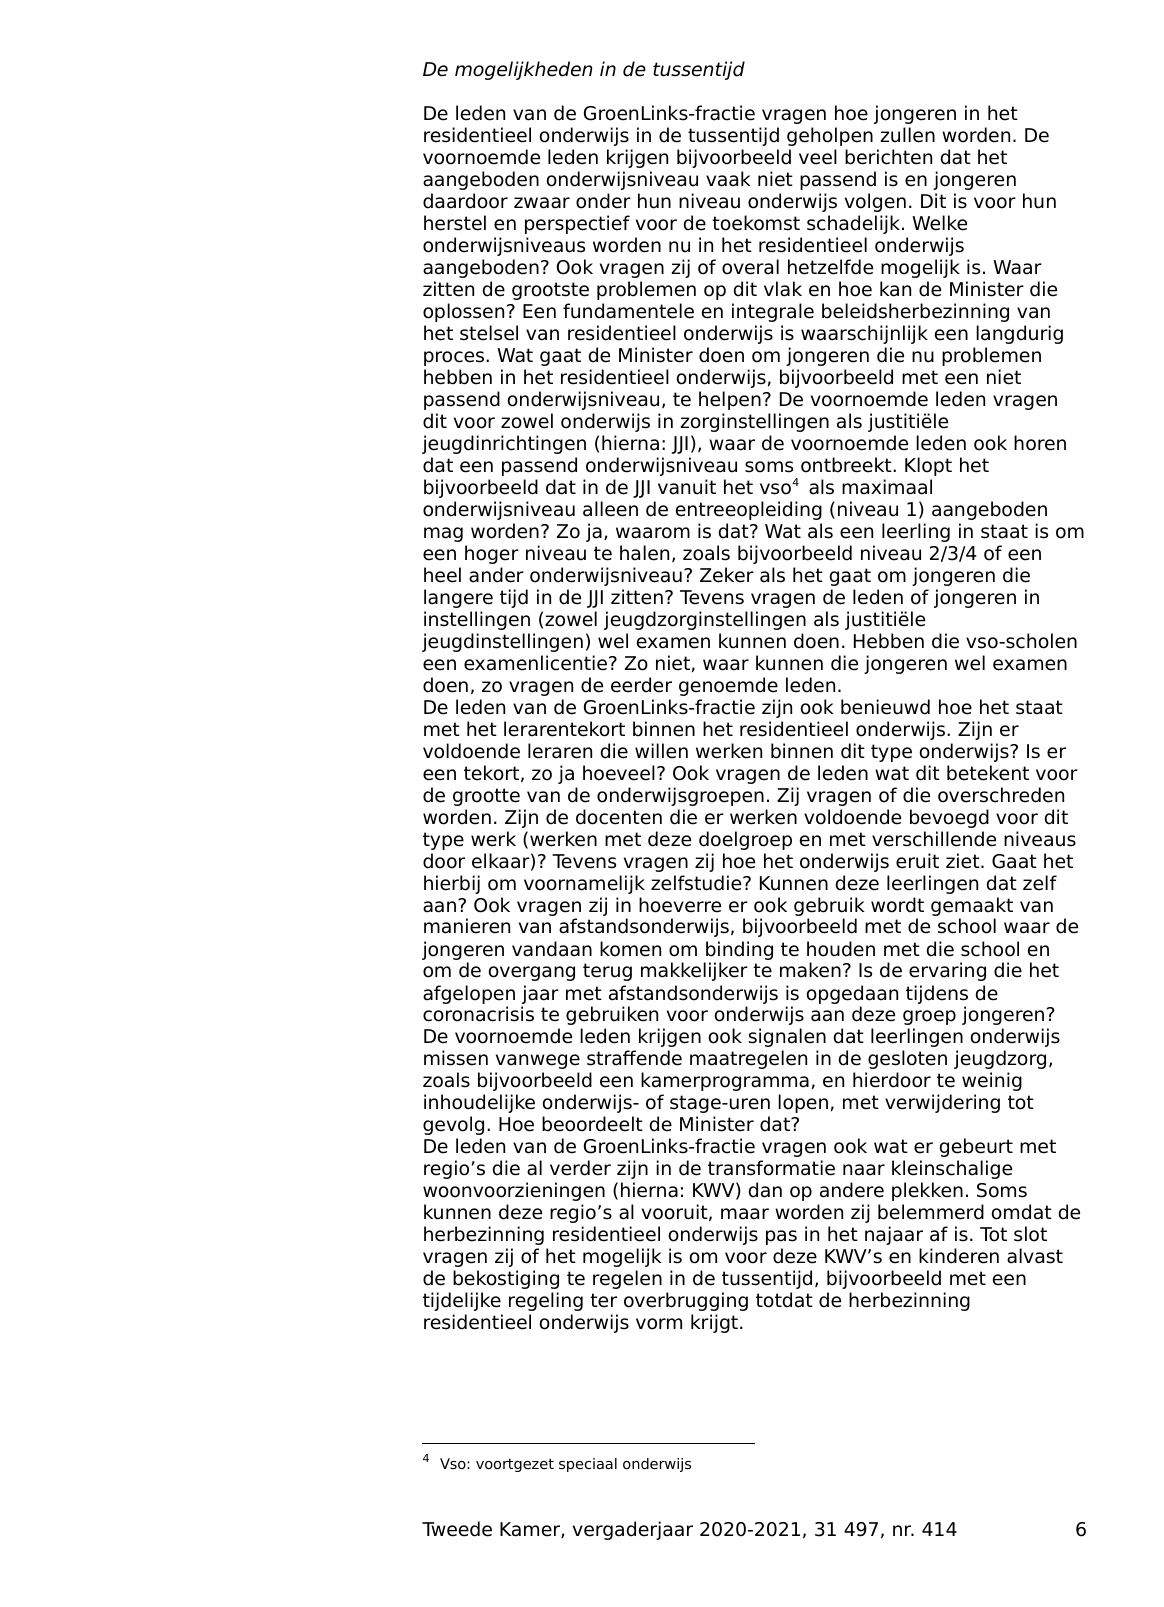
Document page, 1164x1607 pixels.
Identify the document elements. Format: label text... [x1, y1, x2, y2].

text De leden van de GroenLinks-fractie vragen ook wat er gebeurt met regio’s die al verder zijn in de transformatie naar kleinschalige woonvoorzieningen (hierna: KWV) dan op andere plekken. Soms kunnen deze regio’s al vooruit, maar worden zij belemmerd omdat de herbezinning residentieel onderwijs pas in het najaar af is. Tot slot vragen zij of het mogelijk is om voor deze KWV’s en kinderen alvast de bekostiging te regelen in de tussentijd, bijvoorbeeld met een tijdelijke regeling ter overbrugging totdat de herbezinning residentieel onderwijs vorm krijgt. [422, 1136, 1087, 1334]
subtitle De mogelijkheden in de tussentijd [422, 59, 1087, 81]
text De leden van de GroenLinks-fractie vragen hoe jongeren in het residentieel onderwijs in de tussentijd geholpen zullen worden. De voornoemde leden krijgen bijvoorbeeld veel berichten dat het aangeboden onderwijsniveau vaak niet passend is en jongeren daardoor zwaar onder hun niveau onderwijs volgen. Dit is voor hun herstel en perspectief voor de toekomst schadelijk. Welke onderwijsniveaus worden nu in het residentieel onderwijs aangeboden? Ook vragen zij of overal hetzelfde mogelijk is. Waar zitten de grootste problemen op dit vlak en hoe kan de Minister die oplossen? Een fundamentele en integrale beleidsherbezinning van het stelsel van residentieel onderwijs is waarschijnlijk een langdurig proces. Wat gaat de Minister doen om jongeren die nu problemen hebben in het residentieel onderwijs, bijvoorbeeld met een niet passend onderwijsniveau, te helpen? De voornoemde leden vragen dit voor zowel onderwijs in zorginstellingen als justitiële jeugdinrichtingen (hierna: JJI), waar de voornoemde leden ook horen dat een passend onderwijsniveau soms ontbreekt. Klopt het bijvoorbeeld dat in de JJI vanuit het vso als maximaal onderwijsniveau alleen de entreeopleiding (niveau 1) aangeboden mag worden? Zo ja, waarom is dat? Wat als een leerling in staat is om een hoger niveau te halen, zoals bijvoorbeeld niveau 2/3/4 of een heel ander onderwijsniveau? Zeker als het gaat om jongeren die langere tijd in de JJI zitten? Tevens vragen de leden of jongeren in instellingen (zowel jeugdzorginstellingen als justitiële jeugdinstellingen) wel examen kunnen doen. Hebben die vso-scholen een examenlicentie? Zo niet, waar kunnen die jongeren wel examen doen, zo vragen de eerder genoemde leden. [422, 103, 1087, 697]
text Vso: voortgezet speciaal onderwijs [422, 1452, 1087, 1474]
text De leden van de GroenLinks-fractie zijn ook benieuwd hoe het staat met het lerarentekort binnen het residentieel onderwijs. Zijn er voldoende leraren die willen werken binnen dit type onderwijs? Is er een tekort, zo ja hoeveel? Ook vragen de leden wat dit betekent voor de grootte van de onderwijsgroepen. Zij vragen of die overschreden worden. Zijn de docenten die er werken voldoende bevoegd voor dit type werk (werken met deze doelgroep en met verschillende niveaus door elkaar)? Tevens vragen zij hoe het onderwijs eruit ziet. Gaat het hierbij om voornamelijk zelfstudie? Kunnen deze leerlingen dat zelf aan? Ook vragen zij in hoeverre er ook gebruik wordt gemaakt van manieren van afstandsonderwijs, bijvoorbeeld met de school waar de jongeren vandaan komen om binding te houden met die school en om de overgang terug makkelijker te maken? Is de ervaring die het afgelopen jaar met afstandsonderwijs is opgedaan tijdens de coronacrisis te gebruiken voor onderwijs aan deze groep jongeren? De voornoemde leden krijgen ook signalen dat leerlingen onderwijs missen vanwege straffende maatregelen in de gesloten jeugdzorg, zoals bijvoorbeeld een kamerprogramma, en hierdoor te weinig inhoudelijke onderwijs- of stage-uren lopen, met verwijdering tot gevolg. Hoe beoordeelt de Minister dat? [422, 697, 1087, 1136]
